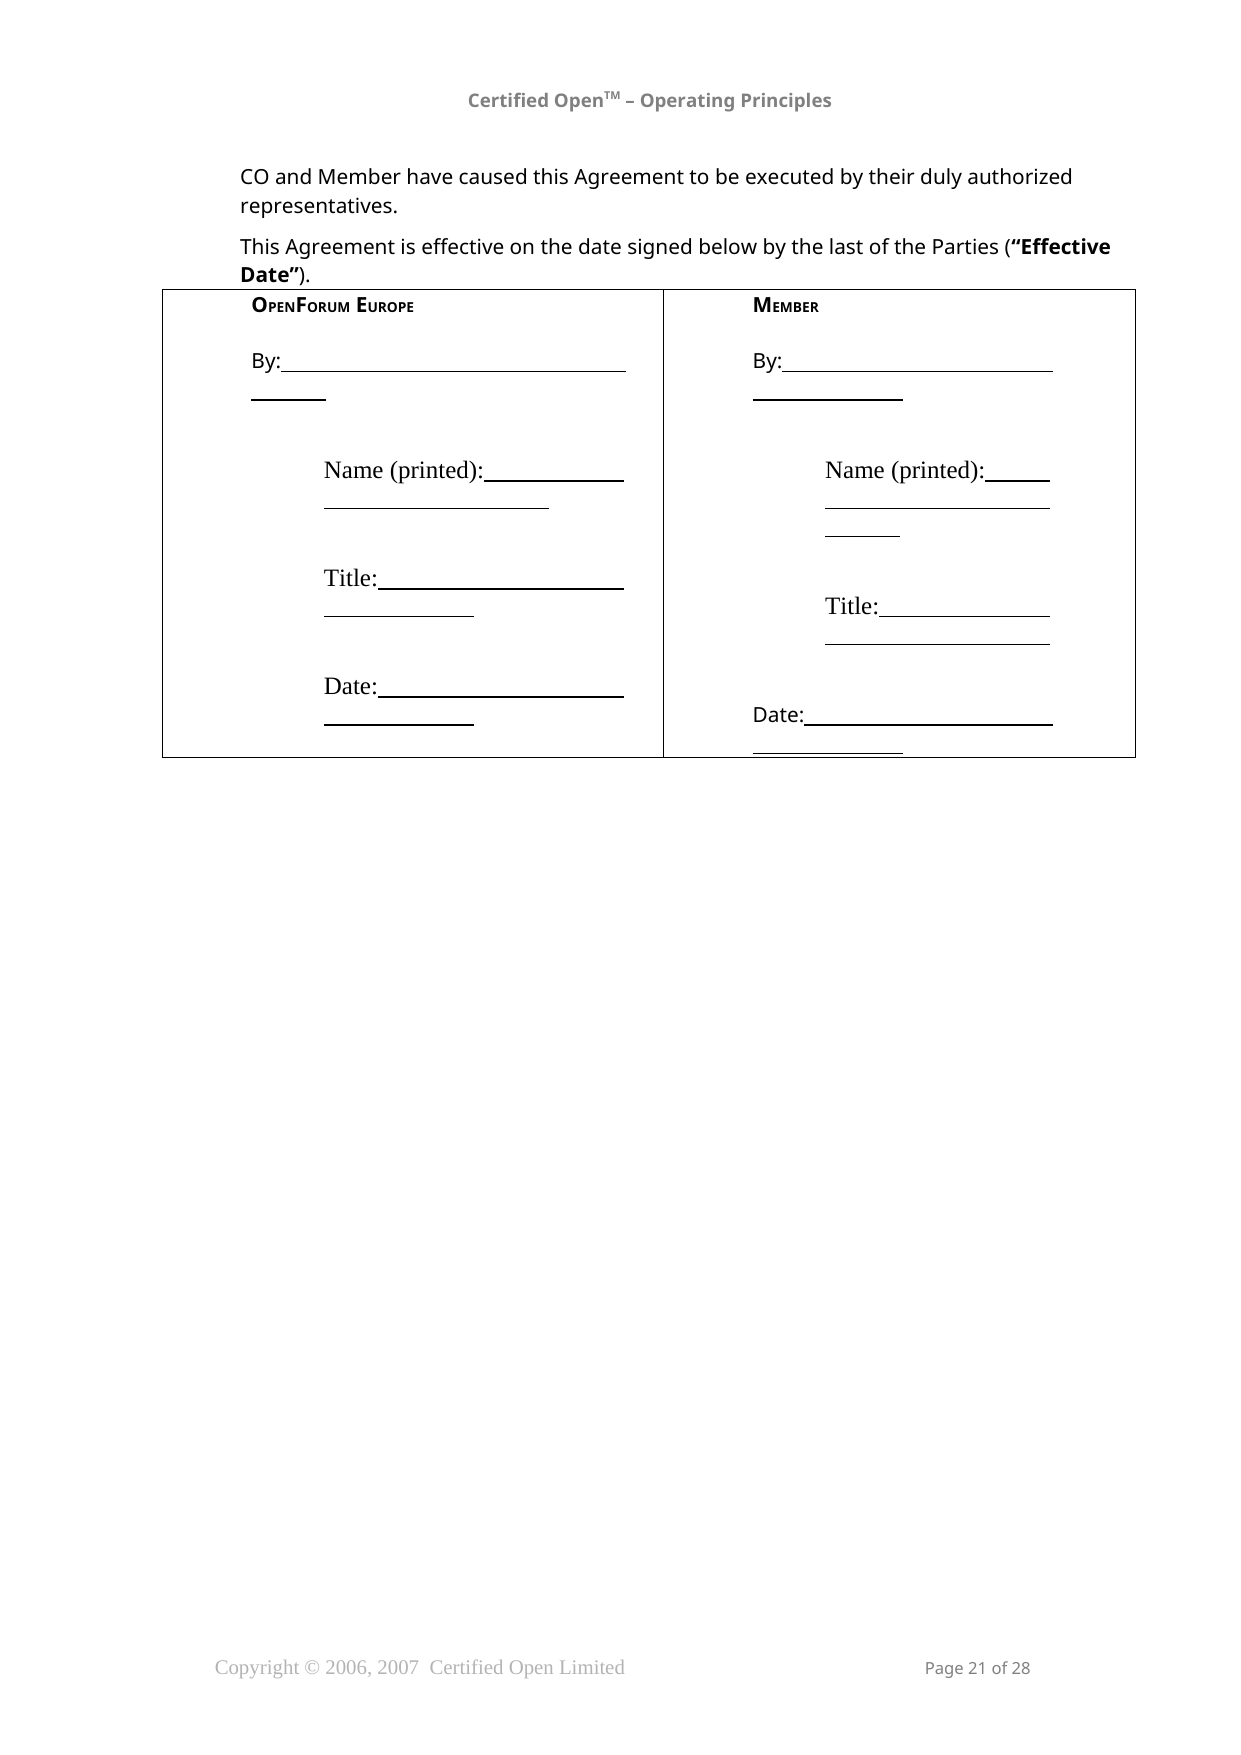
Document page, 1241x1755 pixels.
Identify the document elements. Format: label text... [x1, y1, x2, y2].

text This Agreement is effective on the date signed below by the last of the Parties (“Effective Date”). [240, 232, 1137, 289]
text CO and Member have caused this Agreement to be executed by their duly authorized representatives. [240, 162, 1137, 219]
table_header OpenForum Europe By: Name (printed): Title: Date: [163, 290, 663, 757]
table_header Member By: Name (printed): Title: Date: [664, 290, 1135, 757]
